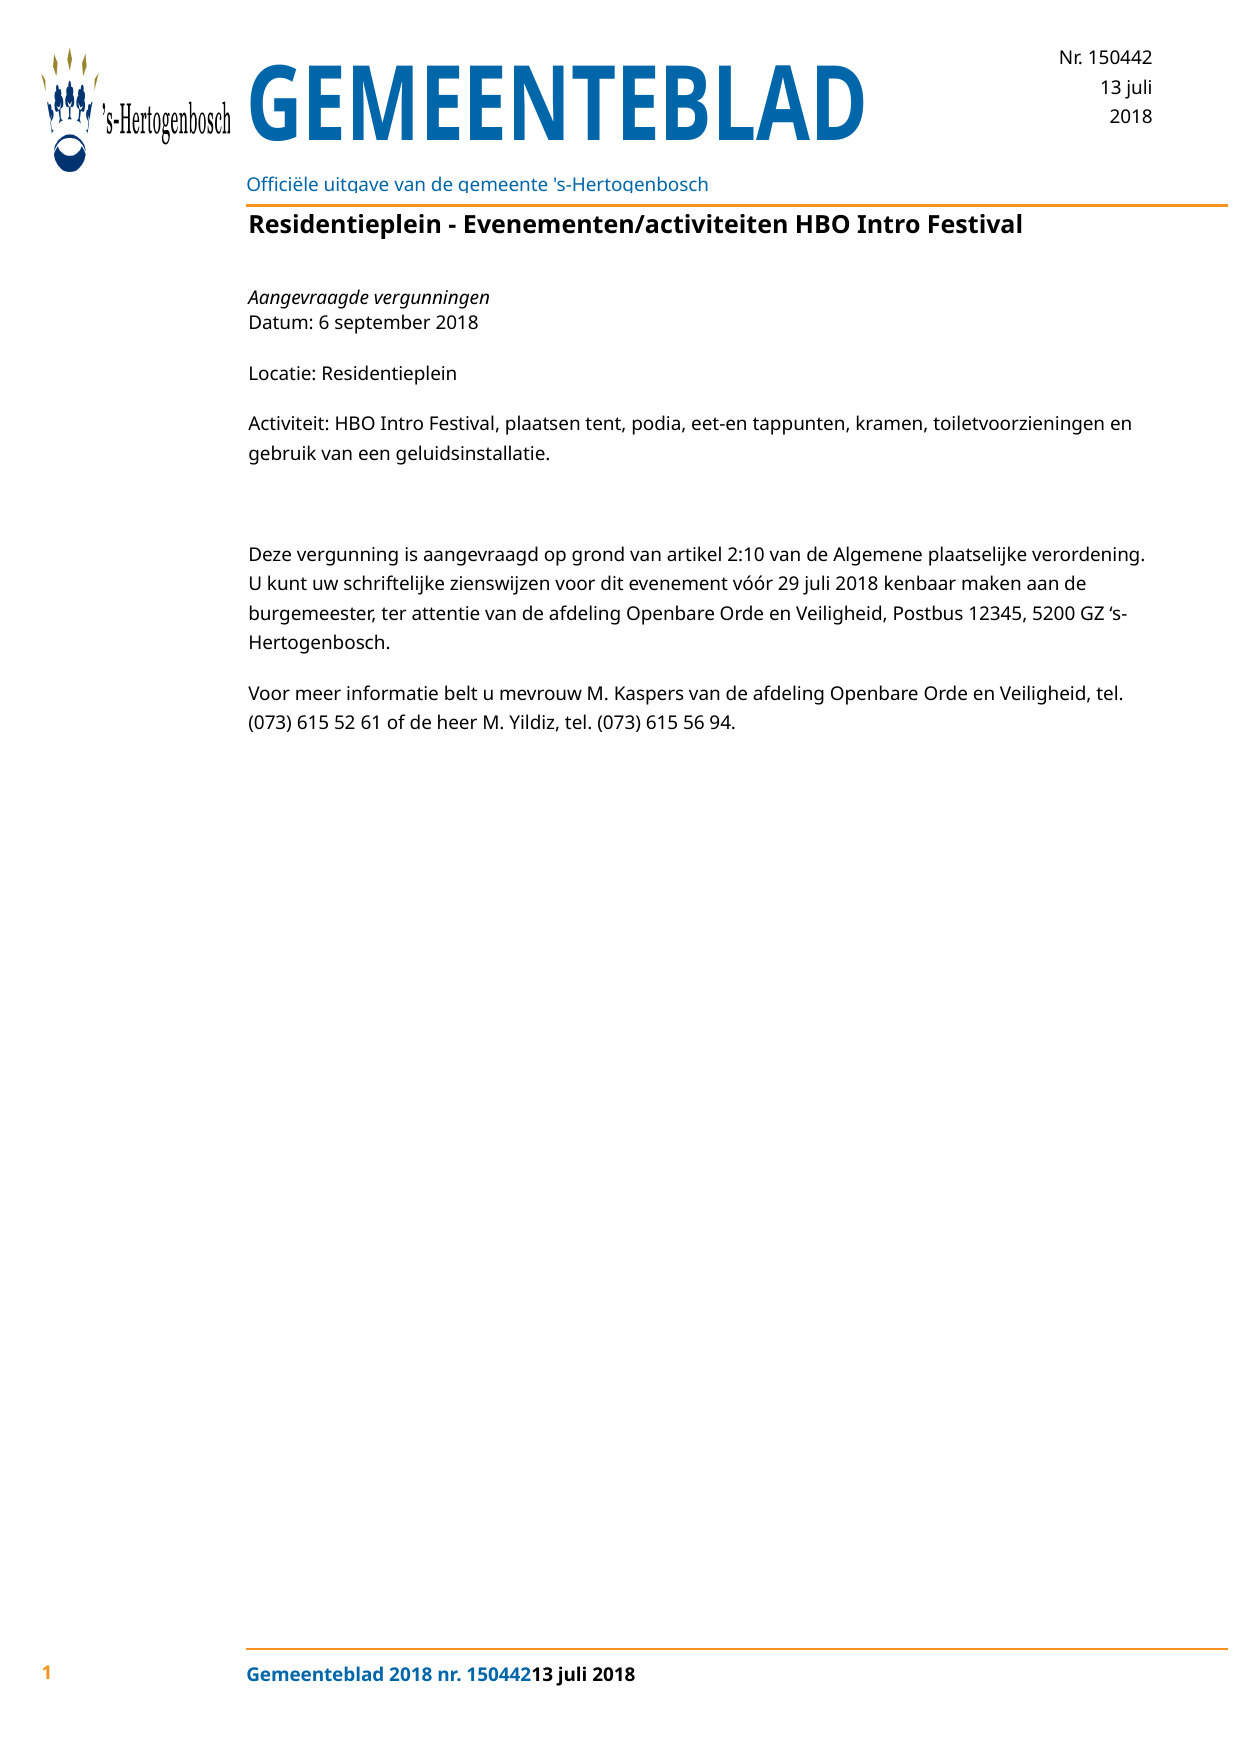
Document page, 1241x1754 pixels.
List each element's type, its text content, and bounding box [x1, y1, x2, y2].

text Aangevraagde vergunningen [248, 284, 1152, 309]
picture [41, 47, 231, 172]
text Deze vergunning is aangevraagd op grond van artikel 2:10 van de Algemene plaatselijke verordening. U kunt uw schriftelijke zienswijzen voor dit evenement vóór 29 juli 2018 kenbaar maken aan de burgemeester, ter attentie van de afdeling Openbare Orde en Veiligheid, Postbus 12345, 5200 GZ ‘s-Hertogenbosch. [248, 541, 1152, 655]
text Activiteit: HBO Intro Festival, plaatsen tent, podia, eet-en tappunten, kramen, toiletvoorzieningen en gebruik van een geluidsinstallatie. [248, 410, 1152, 466]
text Locatie: Residentieplein [248, 360, 1152, 386]
text Voor meer informatie belt u mevrouw M. Kaspers van de afdeling Openbare Orde en Veiligheid, tel. (073) 615 52 61 of de heer M. Yildiz, tel. (073) 615 56 94. [248, 680, 1152, 735]
text Datum: 6 september 2018 [248, 309, 1152, 335]
text Residentieplein - Evenementen/activiteiten HBO Intro Festival [248, 207, 1152, 241]
